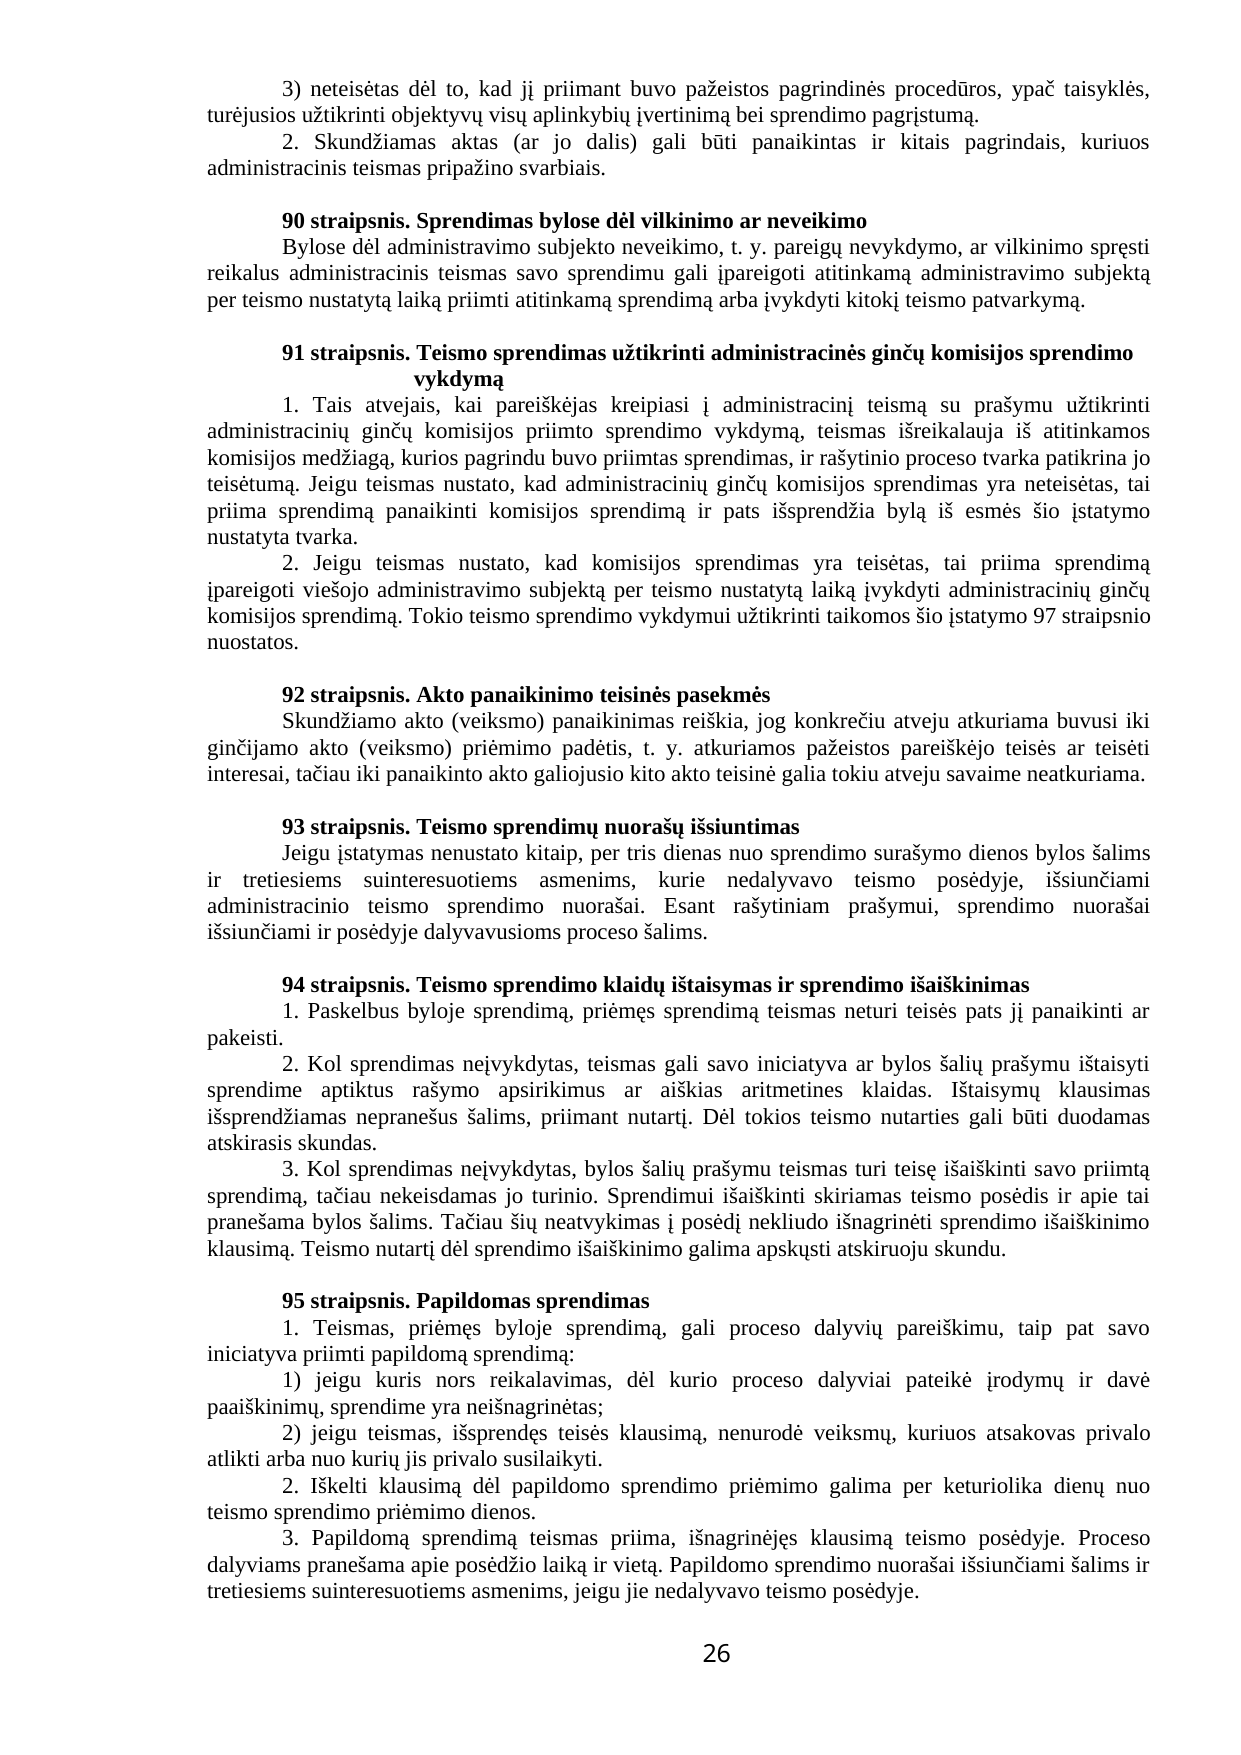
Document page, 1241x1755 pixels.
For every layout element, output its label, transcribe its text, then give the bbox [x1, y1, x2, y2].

text 91 straipsnis. Teismo sprendimas užtikrinti administracinės ginčų komisijos sprendimo [282, 338, 1152, 365]
text 2. Kol sprendimas neįvykdytas, teismas gali savo iniciatyva ar bylos šalių prašymu ištaisyti sprendime aptiktus rašymo apsirikimus ar aiškias aritmetines klaidas. Ištaisymų klausimas išsprendžiamas nepranešus šalims, priimant nutartį. Dėl tokios teismo nutarties gali būti duodamas atskirasis skundas. [207, 1050, 1152, 1156]
text vykdymą [413, 365, 1152, 391]
text 3. Kol sprendimas neįvykdytas, bylos šalių prašymu teismas turi teisę išaiškinti savo priimtą sprendimą, tačiau nekeisdamas jo turinio. Sprendimui išaiškinti skiriamas teismo posėdis ir apie tai pranešama bylos šalims. Tačiau šių neatvykimas į posėdį nekliudo išnagrinėti sprendimo išaiškinimo klausimą. Teismo nutartį dėl sprendimo išaiškinimo galima apskųsti atskiruoju skundu. [207, 1156, 1152, 1261]
text 1) jeigu kuris nors reikalavimas, dėl kurio proceso dalyviai pateikė įrodymų ir davė paaiškinimų, sprendime yra neišnagrinėtas; [207, 1366, 1152, 1419]
text 92 straipsnis. Akto panaikinimo teisinės pasekmės [207, 681, 1152, 707]
text Jeigu įstatymas nenustato kitaip, per tris dienas nuo sprendimo surašymo dienos bylos šalims ir tretiesiems suinteresuotiems asmenims, kurie nedalyvavo teismo posėdyje, išsiunčiami administracinio teismo sprendimo nuorašai. Esant rašytiniam prašymui, sprendimo nuorašai išsiunčiami ir posėdyje dalyvavusioms proceso šalims. [207, 839, 1152, 945]
text 3) neteisėtas dėl to, kad jį priimant buvo pažeistos pagrindinės procedūros, ypač taisyklės, turėjusios užtikrinti objektyvų visų aplinkybių įvertinimą bei sprendimo pagrįstumą. [207, 75, 1152, 128]
text 95 straipsnis. Papildomas sprendimas [207, 1287, 1152, 1314]
text 2. Iškelti klausimą dėl papildomo sprendimo priėmimo galima per keturiolika dienų nuo teismo sprendimo priėmimo dienos. [207, 1472, 1152, 1524]
text 1. Teismas, priėmęs byloje sprendimą, gali proceso dalyvių pareiškimu, taip pat savo iniciatyva priimti papildomą sprendimą: [207, 1314, 1152, 1366]
text 1. Tais atvejais, kai pareiškėjas kreipiasi į administracinį teismą su prašymu užtikrinti administracinių ginčų komisijos priimto sprendimo vykdymą, teismas išreikalauja iš atitinkamos komisijos medžiagą, kurios pagrindu buvo priimtas sprendimas, ir rašytinio proceso tvarka patikrina jo teisėtumą. Jeigu teismas nustato, kad administracinių ginčų komisijos sprendimas yra neteisėtas, tai priima sprendimą panaikinti komisijos sprendimą ir pats išsprendžia bylą iš esmės šio įstatymo nustatyta tvarka. [207, 391, 1152, 549]
text 2. Skundžiamas aktas (ar jo dalis) gali būti panaikintas ir kitais pagrindais, kuriuos administracinis teismas pripažino svarbiais. [207, 128, 1152, 180]
text 93 straipsnis. Teismo sprendimų nuorašų išsiuntimas [207, 813, 1152, 839]
text 94 straipsnis. Teismo sprendimo klaidų ištaisymas ir sprendimo išaiškinimas [207, 971, 1152, 997]
text 90 straipsnis. Sprendimas bylose dėl vilkinimo ar neveikimo [207, 207, 1152, 233]
text 2. Jeigu teismas nustato, kad komisijos sprendimas yra teisėtas, tai priima sprendimą įpareigoti viešojo administravimo subjektą per teismo nustatytą laiką įvykdyti administracinių ginčų komisijos sprendimą. Tokio teismo sprendimo vykdymui užtikrinti taikomos šio įstatymo 97 straipsnio nuostatos. [207, 549, 1152, 655]
text 3. Papildomą sprendimą teismas priima, išnagrinėjęs klausimą teismo posėdyje. Proceso dalyviams pranešama apie posėdžio laiką ir vietą. Papildomo sprendimo nuorašai išsiunčiami šalims ir tretiesiems suinteresuotiems asmenims, jeigu jie nedalyvavo teismo posėdyje. [207, 1524, 1152, 1603]
text Bylose dėl administravimo subjekto neveikimo, t. y. pareigų nevykdymo, ar vilkinimo spręsti reikalus administracinis teismas savo sprendimu gali įpareigoti atitinkamą administravimo subjektą per teismo nustatytą laiką priimti atitinkamą sprendimą arba įvykdyti kitokį teismo patvarkymą. [207, 233, 1152, 312]
text 1. Paskelbus byloje sprendimą, priėmęs sprendimą teismas neturi teisės pats jį panaikinti ar pakeisti. [207, 997, 1152, 1050]
text 2) jeigu teismas, išsprendęs teisės klausimą, nenurodė veiksmų, kuriuos atsakovas privalo atlikti arba nuo kurių jis privalo susilaikyti. [207, 1419, 1152, 1472]
text Skundžiamo akto (veiksmo) panaikinimas reiškia, jog konkrečiu atveju atkuriama buvusi iki ginčijamo akto (veiksmo) priėmimo padėtis, t. y. atkuriamos pažeistos pareiškėjo teisės ar teisėti interesai, tačiau iki panaikinto akto galiojusio kito akto teisinė galia tokiu atveju savaime neatkuriama. [207, 707, 1152, 787]
